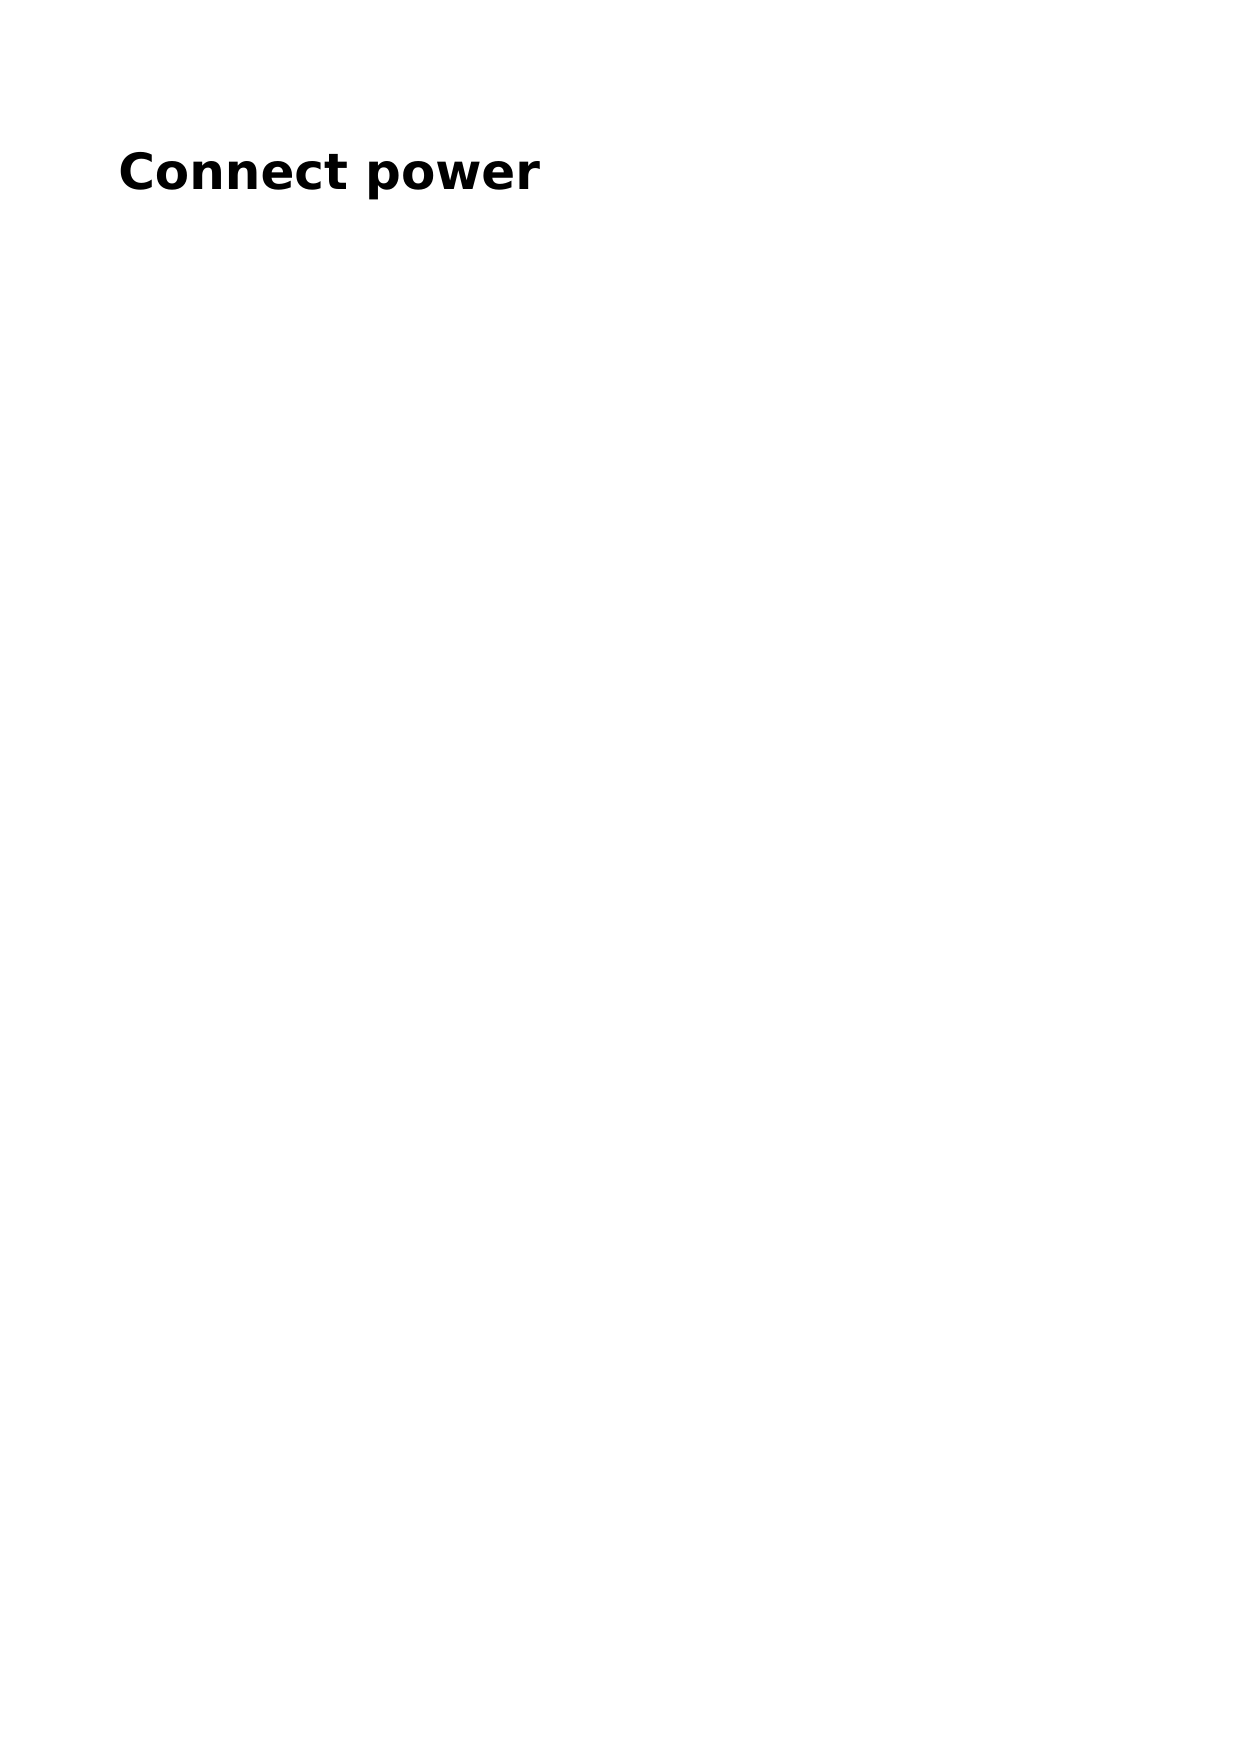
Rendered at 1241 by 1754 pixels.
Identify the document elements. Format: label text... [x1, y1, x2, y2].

subtitle Connect power [118, 143, 1122, 201]
